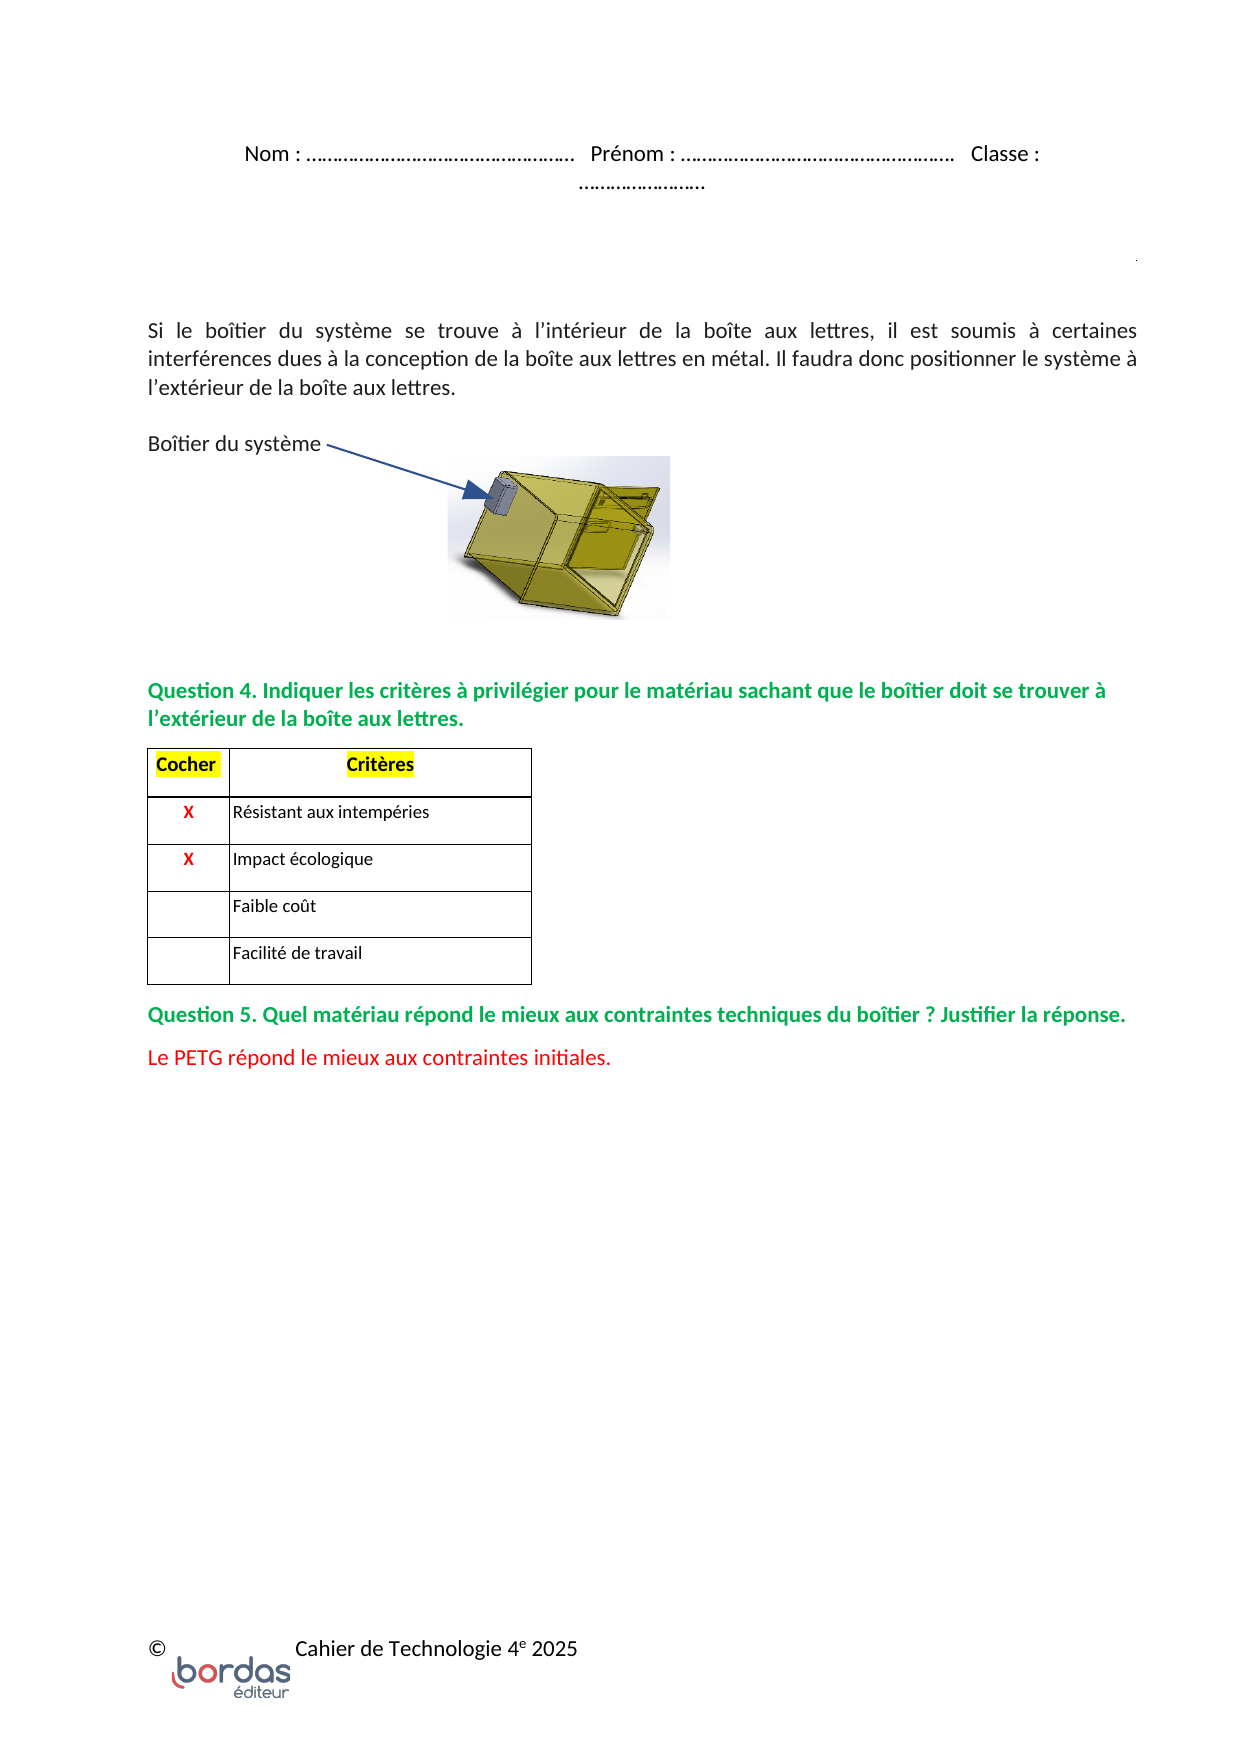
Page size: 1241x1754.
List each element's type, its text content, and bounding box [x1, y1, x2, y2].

table_cell [148, 892, 229, 937]
table_cell Impact écologique [230, 845, 531, 891]
text Le PETG répond le mieux aux contraintes initiales. [148, 1043, 1137, 1071]
text Boîtier du système [148, 429, 1137, 457]
table_header Cocher [148, 749, 229, 796]
table_cell X [148, 798, 229, 843]
table_cell Résistant aux intempéries [230, 798, 531, 843]
text Si le boîtier du système se trouve à l’intérieur de la boîte aux lettres, il est soumis à certaines interférences dues à la conception de la boîte aux lettres en métal. Il faudra donc positionner le système à l’extérieur de la boîte aux lettres. [148, 317, 1137, 401]
text Question 4. Indiquer les critères à privilégier pour le matériau sachant que le boîtier doit se trouver à l’extérieur de la boîte aux lettres. [148, 676, 1137, 732]
table_cell X [148, 845, 229, 891]
table_cell [148, 938, 229, 983]
table_header Critères [230, 749, 531, 796]
text Question 5. Quel matériau répond le mieux aux contraintes techniques du boîtier ? Justifier la réponse. [148, 1000, 1137, 1028]
table_cell Facilité de travail [230, 938, 531, 983]
table_cell Faible coût [230, 892, 531, 937]
